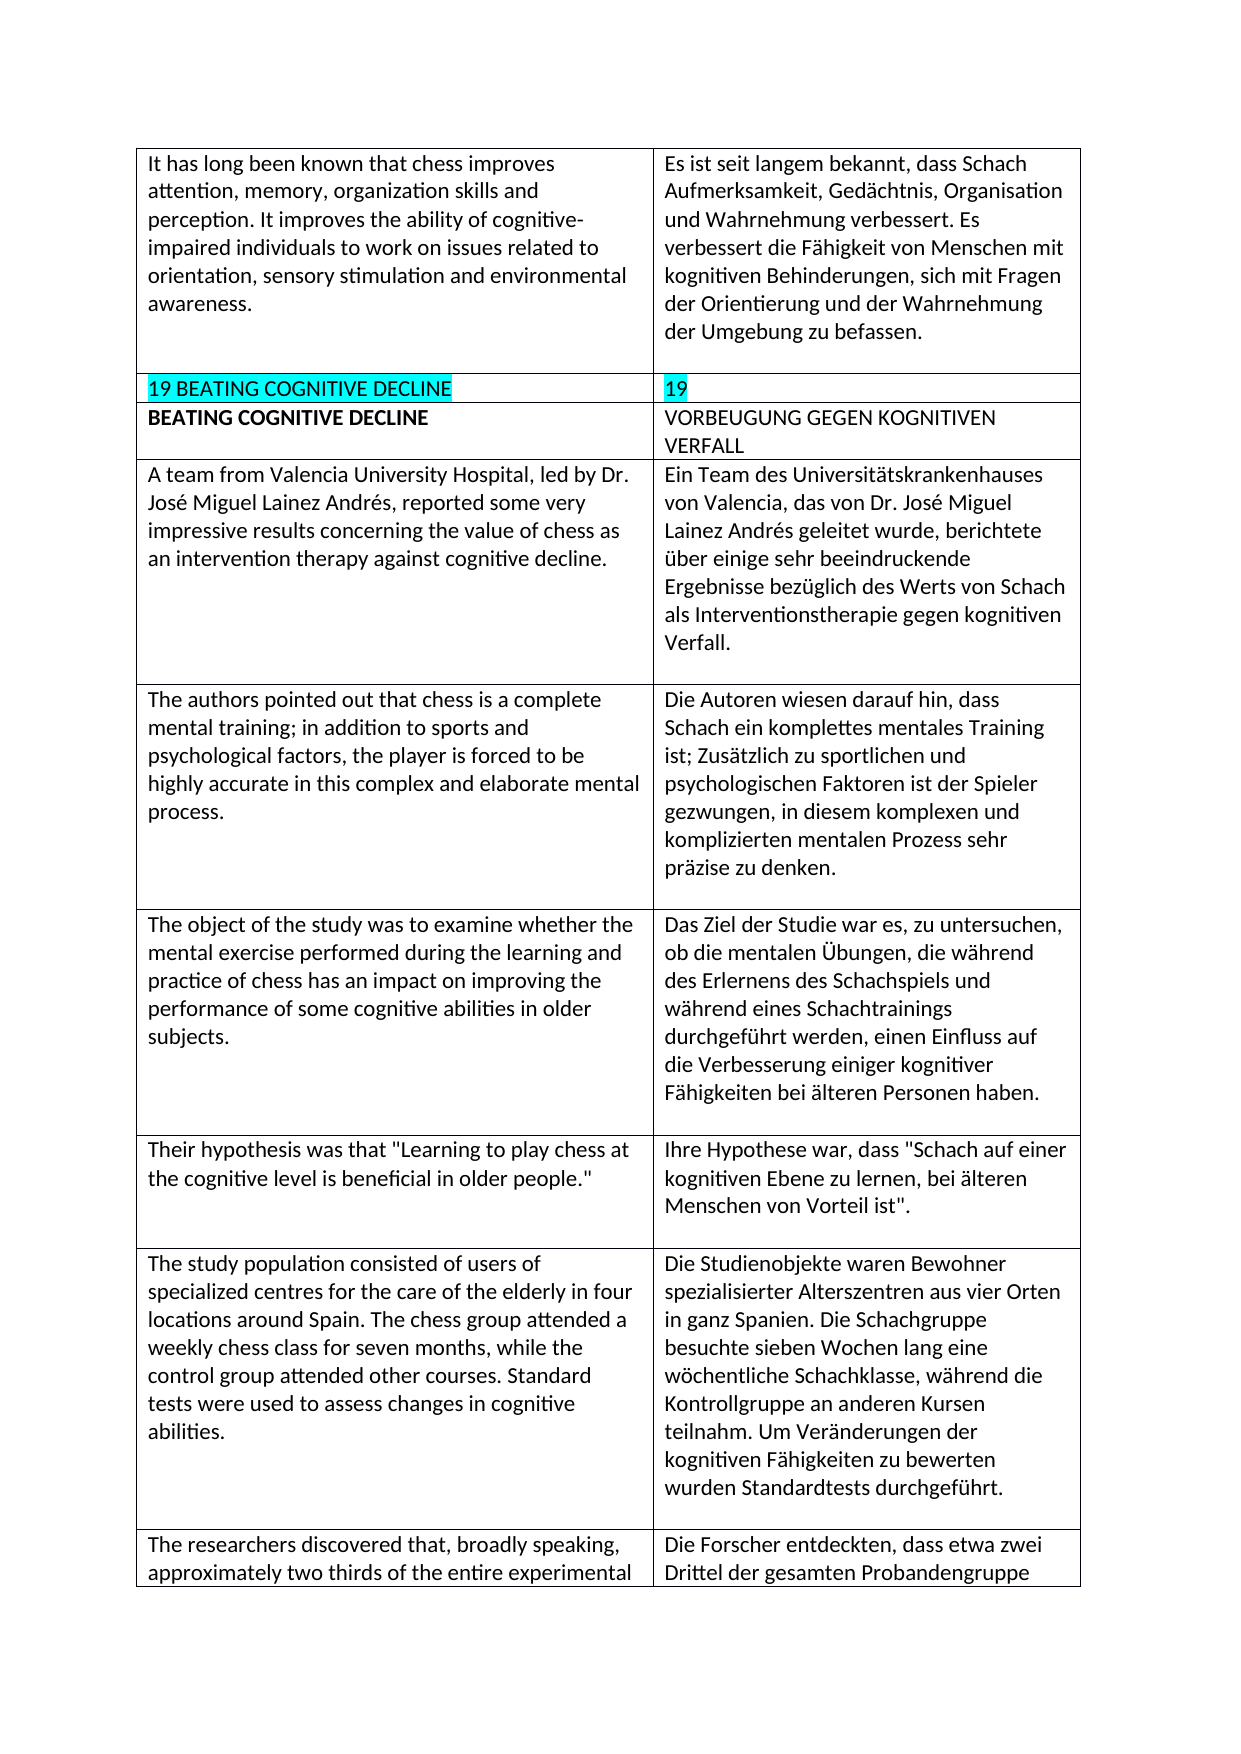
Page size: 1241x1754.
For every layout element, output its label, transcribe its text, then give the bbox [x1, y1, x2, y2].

table_cell VORBEUGUNG GEGEN KOGNITIVEN VERFALL [654, 403, 1080, 459]
table_cell The object of the study was to examine whether the mental exercise performed during the learning and practice of chess has an impact on improving the performance of some cognitive abilities in older subjects. [137, 910, 653, 1134]
table_cell The study population consisted of users of specialized centres for the care of the elderly in four locations around Spain. The chess group attended a weekly chess class for seven months, while the control group attended other courses. Standard tests were used to assess changes in cognitive abilities. [137, 1249, 653, 1529]
table_cell Die Studienobjekte waren Bewohner spezialisierter Alterszentren aus vier Orten in ganz Spanien. Die Schachgruppe besuchte sieben Wochen lang eine wöchentliche Schachklasse, während die Kontrollgruppe an anderen Kursen teilnahm. Um Veränderungen der kognitiven Fähigkeiten zu bewerten wurden Standardtests durchgeführt. [654, 1249, 1080, 1529]
table_cell BEATING COGNITIVE DECLINE [137, 403, 653, 459]
table_cell The authors pointed out that chess is a complete mental training; in addition to sports and psychological factors, the player is forced to be highly accurate in this complex and elaborate mental process. [137, 685, 653, 909]
table_cell Ein Team des Universitätskrankenhauses von Valencia, das von Dr. José Miguel Lainez Andrés geleitet wurde, berichtete über einige sehr beeindruckende Ergebnisse bezüglich des Werts von Schach als Interventionstherapie gegen kognitiven Verfall. [654, 460, 1080, 684]
table_cell 19 [654, 374, 1080, 402]
table_cell Das Ziel der Studie war es, zu untersuchen, ob die mentalen Übungen, die während des Erlernens des Schachspiels und während eines Schachtrainings durchgeführt werden, einen Einfluss auf die Verbesserung einiger kognitiver Fähigkeiten bei älteren Personen haben. [654, 910, 1080, 1134]
table_cell Their hypothesis was that "Learning to play chess at the cognitive level is beneficial in older people." [137, 1136, 653, 1248]
table_cell The researchers discovered that, broadly speaking, approximately two thirds of the entire experimental [137, 1530, 653, 1586]
table_cell Es ist seit langem bekannt, dass Schach Aufmerksamkeit, Gedächtnis, Organisation und Wahrnehmung verbessert. Es verbessert die Fähigkeit von Menschen mit kognitiven Behinderungen, sich mit Fragen der Orientierung und der Wahrnehmung der Umgebung zu befassen. [654, 149, 1080, 373]
table_cell 19 BEATING COGNITIVE DECLINE [137, 374, 653, 402]
table_cell It has long been known that chess improves attention, memory, organization skills and perception. It improves the ability of cognitive-impaired individuals to work on issues related to orientation, sensory stimulation and environmental awareness. [137, 149, 653, 373]
table_cell Ihre Hypothese war, dass "Schach auf einer kognitiven Ebene zu lernen, bei älteren Menschen von Vorteil ist". [654, 1136, 1080, 1248]
table_cell Die Forscher entdeckten, dass etwa zwei Drittel der gesamten Probandengruppe [654, 1530, 1080, 1586]
table_cell Die Autoren wiesen darauf hin, dass Schach ein komplettes mentales Training ist; Zusätzlich zu sportlichen und psychologischen Faktoren ist der Spieler gezwungen, in diesem komplexen und komplizierten mentalen Prozess sehr präzise zu denken. [654, 685, 1080, 909]
table_cell A team from Valencia University Hospital, led by Dr. José Miguel Lainez Andrés, reported some very impressive results concerning the value of chess as an intervention therapy against cognitive decline. [137, 460, 653, 684]
